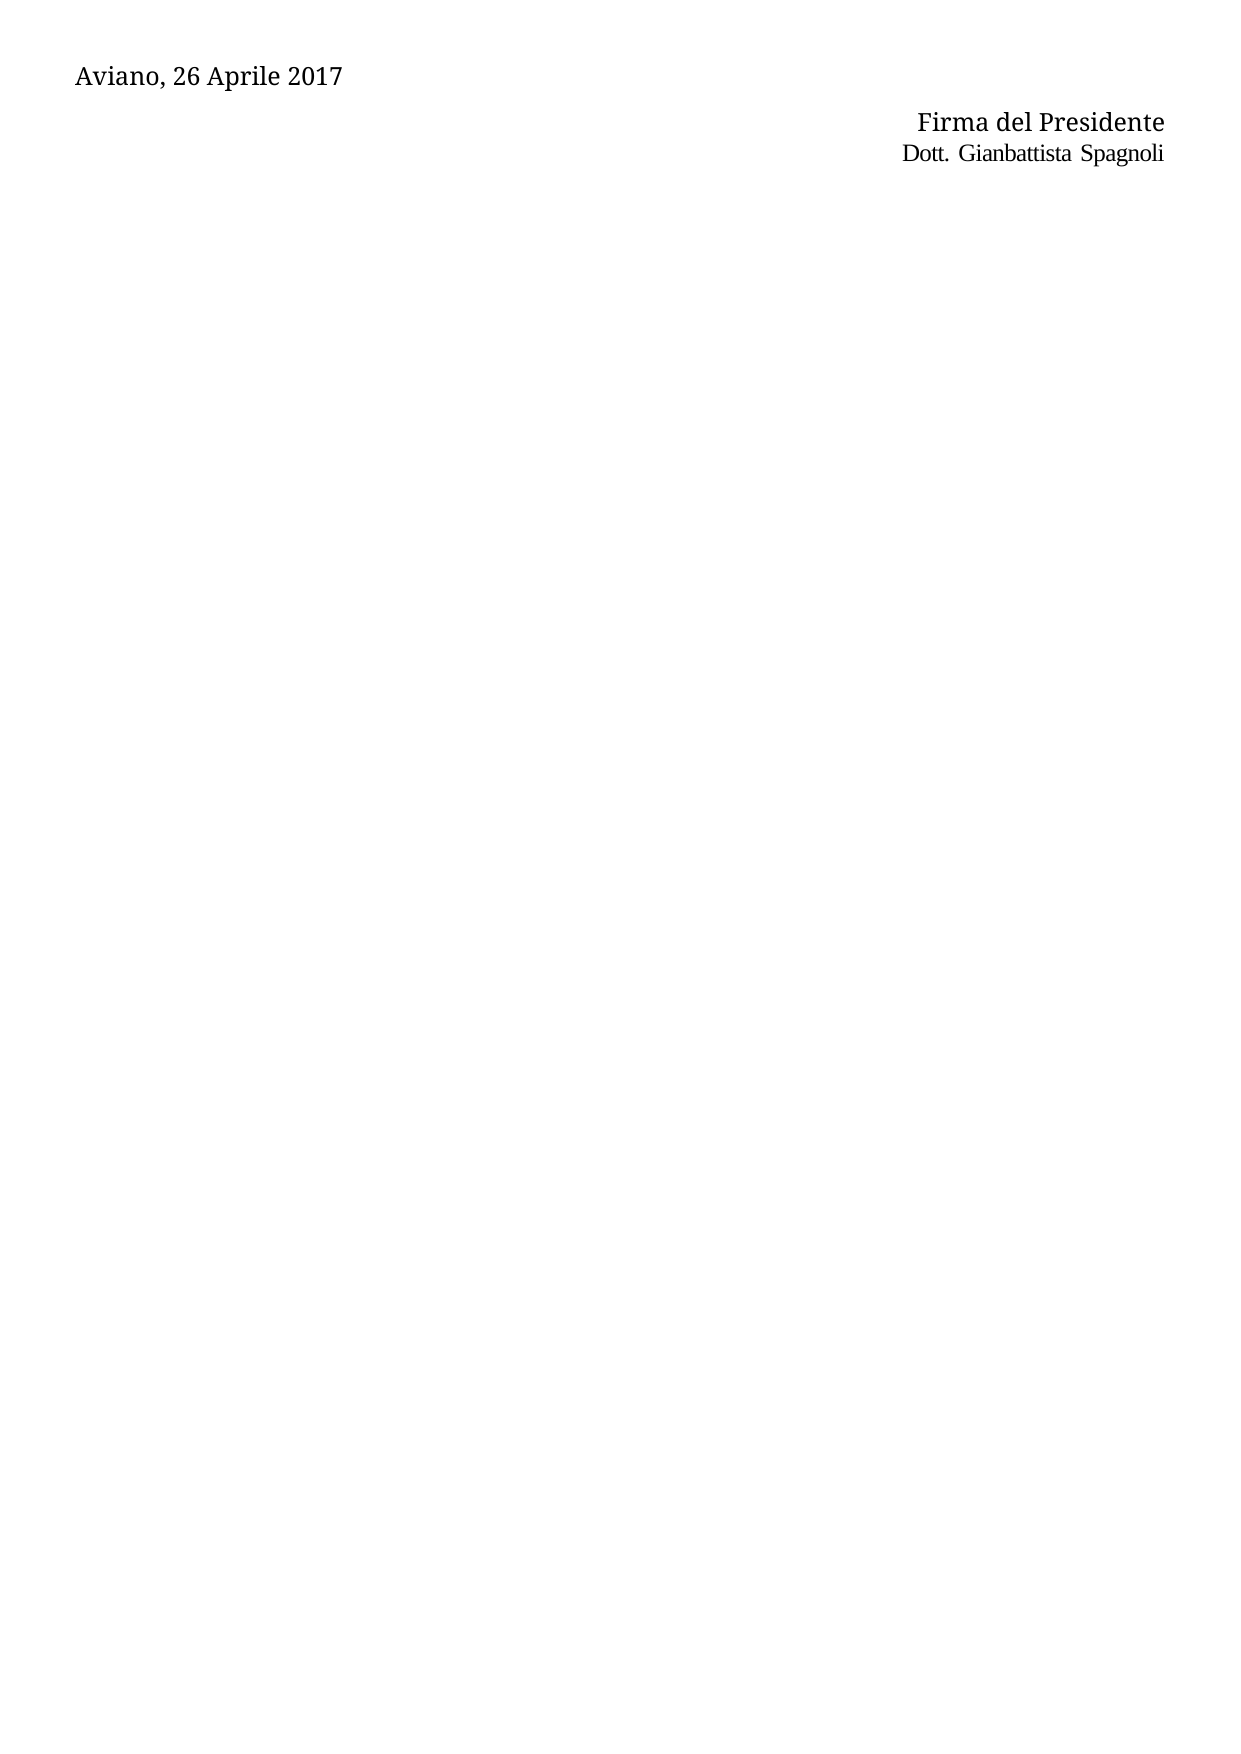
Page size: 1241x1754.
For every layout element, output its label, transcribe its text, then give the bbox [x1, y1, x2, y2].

text Firma del Presidente [75, 105, 1165, 138]
text Dott. Gianbattista Spagnoli [821, 138, 1165, 210]
text Aviano, 26 Aprile 2017 [75, 59, 1165, 92]
